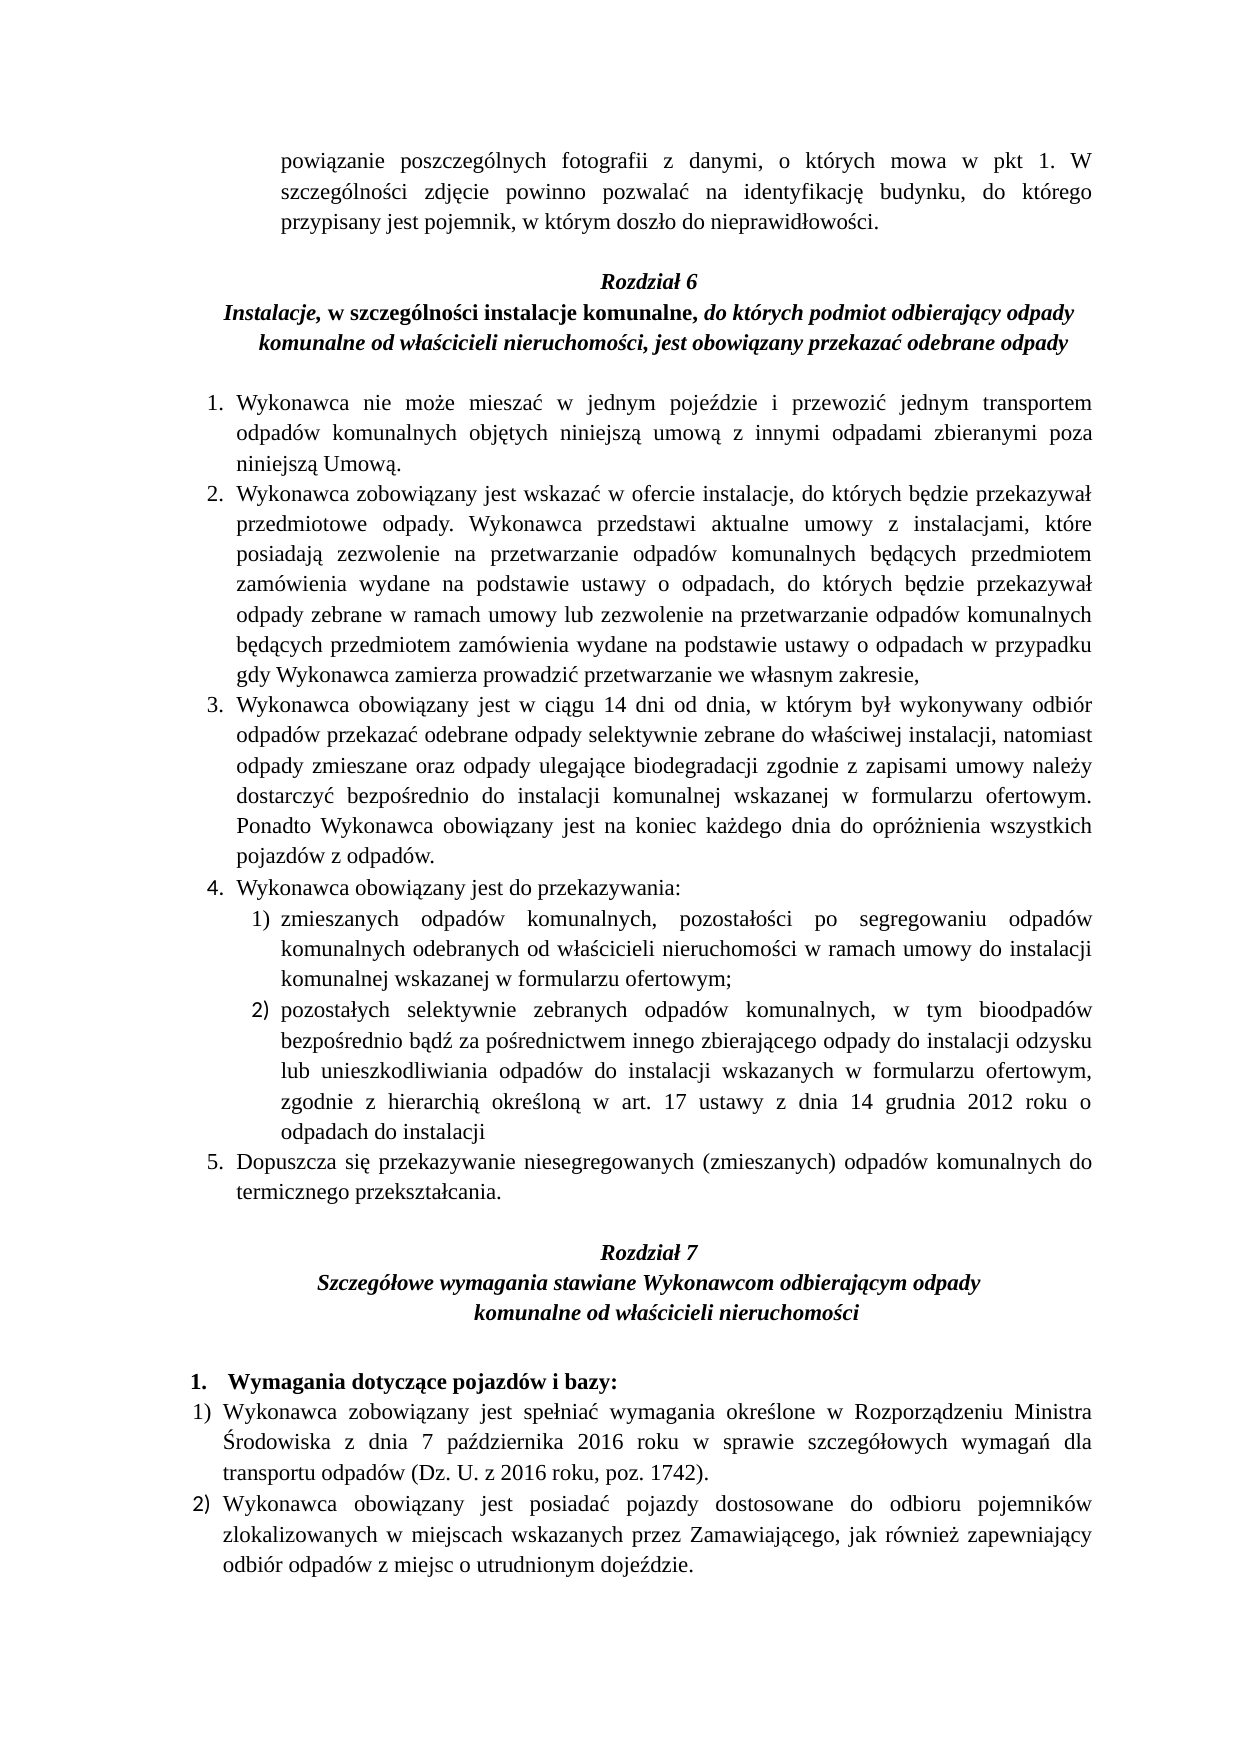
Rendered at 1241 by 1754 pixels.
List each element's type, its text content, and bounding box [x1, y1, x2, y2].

list Wykonawca nie może mieszać w jednym pojeździe i przewozić jednym transportem odpadów komunalnych objętych niniejszą umową z innymi odpadami zbieranymi poza niniejszą Umową. [207, 389, 1093, 476]
text Szczegółowe wymagania stawiane Wykonawcom odbierającym odpady komunalne od właścicieli nieruchomości [207, 1269, 1093, 1326]
list pozostałych selektywnie zebranych odpadów komunalnych, w tym bioodpadów bezpośrednio bądź za pośrednictwem innego zbierającego odpady do instalacji odzysku lub unieszkodliwiania odpadów do instalacji wskazanych w formularzu ofertowym, zgodnie z hierarchią określoną w art. 17 ustawy z dnia 14 grudnia 2012 roku o odpadach do instalacji [251, 995, 1093, 1144]
text Instalacje, w szczególności instalacje komunalne, do których podmiot odbierający odpady komunalne od właścicieli nieruchomości, jest obowiązany przekazać odebrane odpady [207, 299, 1093, 355]
list powiązanie poszczególnych fotografii z danymi, o których mowa w pkt 1. W szczególności zdjęcie powinno pozwalać na identyfikację budynku, do którego przypisany jest pojemnik, w którym doszło do nieprawidłowości. [251, 148, 1093, 234]
list Wykonawca obowiązany jest do przekazywania: [207, 873, 1093, 901]
text Rozdział 6 [207, 268, 1093, 295]
list Wykonawca zobowiązany jest wskazać w ofercie instalacje, do których będzie przekazywał przedmiotowe odpady. Wykonawca przedstawi aktualne umowy z instalacjami, które posiadają zezwolenie na przetwarzanie odpadów komunalnych będących przedmiotem zamówienia wydane na podstawie ustawy o odpadach, do których będzie przekazywał odpady zebrane w ramach umowy lub zezwolenie na przetwarzanie odpadów komunalnych będących przedmiotem zamówienia wydane na podstawie ustawy o odpadach w przypadku gdy Wykonawca zamierza prowadzić przetwarzanie we własnym zakresie, [207, 480, 1093, 687]
list Dopuszcza się przekazywanie niesegregowanych (zmieszanych) odpadów komunalnych do termicznego przekształcania. [207, 1148, 1093, 1205]
list Wykonawca zobowiązany jest spełniać wymagania określone w Rozporządzeniu Ministra Środowiska z dnia 7 października 2016 roku w sprawie szczegółowych wymagań dla transportu odpadów (Dz. U. z 2016 roku, poz. 1742). [192, 1398, 1093, 1485]
list zmieszanych odpadów komunalnych, pozostałości po segregowaniu odpadów komunalnych odebranych od właścicieli nieruchomości w ramach umowy do instalacji komunalnej wskazanej w formularzu ofertowym; [251, 905, 1093, 992]
list Wykonawca obowiązany jest w ciągu 14 dni od dnia, w którym był wykonywany odbiór odpadów przekazać odebrane odpady selektywnie zebrane do właściwej instalacji, natomiast odpady zmieszane oraz odpady ulegające biodegradacji zgodnie z zapisami umowy należy dostarczyć bezpośrednio do instalacji komunalnej wskazanej w formularzu ofertowym. Ponadto Wykonawca obowiązany jest na koniec każdego dnia do opróżnienia wszystkich pojazdów z odpadów. [207, 691, 1093, 869]
text Rozdział 7 [207, 1239, 1093, 1265]
list Wykonawca obowiązany jest posiadać pojazdy dostosowane do odbioru pojemników zlokalizowanych w miejscach wskazanych przez Zamawiającego, jak również zapewniający odbiór odpadów z miejsc o utrudnionym dojeździe. [192, 1489, 1093, 1577]
list Wymagania dotyczące pojazdów i bazy: [190, 1368, 1093, 1394]
